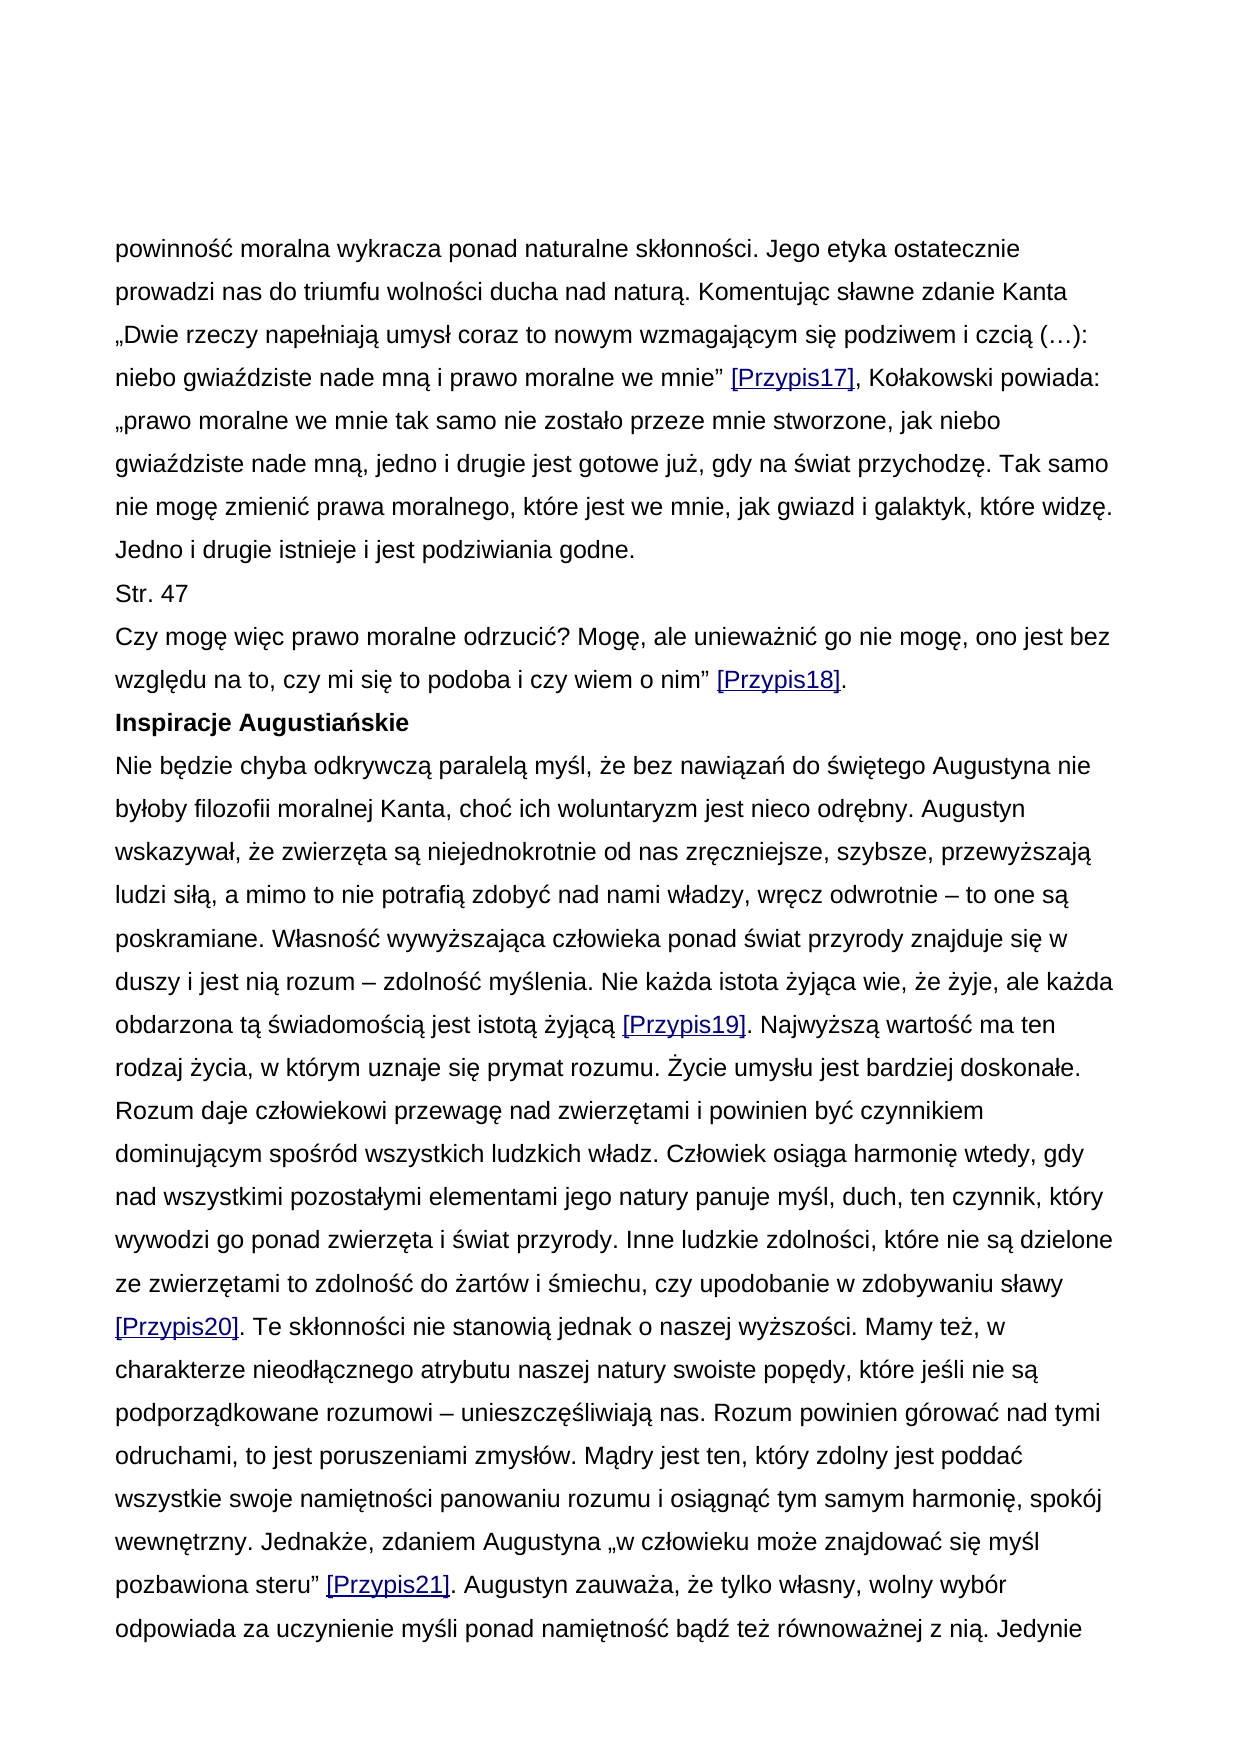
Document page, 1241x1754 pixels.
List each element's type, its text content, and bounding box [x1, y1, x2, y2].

subtitle Inspiracje Augustiańskie [115, 708, 1126, 737]
text powinność moralna wykracza ponad naturalne skłonności. Jego etyka ostatecznie prowadzi nas do triumfu wolności ducha nad naturą. Komentując sławne zdanie Kanta „Dwie rzeczy napełniają umysł coraz to nowym wzmagającym się podziwem i czcią (…): niebo gwiaździste nade mną i prawo moralne we mnie” [Przypis17], Kołakowski powiada: „prawo moralne we mnie tak samo nie zostało przeze mnie stworzone, jak niebo gwiaździste nade mną, jedno i drugie jest gotowe już, gdy na świat przychodzę. Tak samo nie mogę zmienić prawa moralnego, które jest we mnie, jak gwiazd i galaktyk, które widzę. Jedno i drugie istnieje i jest podziwiania godne. [115, 233, 1126, 564]
text Nie będzie chyba odkrywczą paralelą myśl, że bez nawiązań do świętego Augustyna nie byłoby filozofii moralnej Kanta, choć ich woluntaryzm jest nieco odrębny. Augustyn wskazywał, że zwierzęta są niejednokrotnie od nas zręczniejsze, szybsze, przewyższają ludzi siłą, a mimo to nie potrafią zdobyć nad nami władzy, wręcz odwrotnie – to one są poskramiane. Własność wywyższająca człowieka ponad świat przyrody znajduje się w duszy i jest nią rozum – zdolność myślenia. Nie każda istota żyjąca wie, że żyje, ale każda obdarzona tą świadomością jest istotą żyjącą [Przypis19]. Najwyższą wartość ma ten rodzaj życia, w którym uznaje się prymat rozumu. Życie umysłu jest bardziej doskonałe. Rozum daje człowiekowi przewagę nad zwierzętami i powinien być czynnikiem dominującym spośród wszystkich ludzkich władz. Człowiek osiąga harmonię wtedy, gdy nad wszystkimi pozostałymi elementami jego natury panuje myśl, duch, ten czynnik, który wywodzi go ponad zwierzęta i świat przyrody. Inne ludzkie zdolności, które nie są dzielone ze zwierzętami to zdolność do żartów i śmiechu, czy upodobanie w zdobywaniu sławy [Przypis20]. Te skłonności nie stanowią jednak o naszej wyższości. Mamy też, w charakterze nieodłącznego atrybutu naszej natury swoiste popędy, które jeśli nie są podporządkowane rozumowi – unieszczęśliwiają nas. Rozum powinien górować nad tymi odruchami, to jest poruszeniami zmysłów. Mądry jest ten, który zdolny jest poddać wszystkie swoje namiętności panowaniu rozumu i osiągnąć tym samym harmonię, spokój wewnętrzny. Jednakże, zdaniem Augustyna „w człowieku może znajdować się myśl pozbawiona steru” [Przypis21]. Augustyn zauważa, że tylko własny, wolny wybór odpowiada za uczynienie myśli ponad namiętność bądź też równoważnej z nią. Jedynie [115, 751, 1126, 1642]
text Czy mogę więc prawo moralne odrzucić? Mogę, ale unieważnić go nie mogę, ono jest bez względu na to, czy mi się to podoba i czy wiem o nim” [Przypis18]. [115, 622, 1126, 693]
text Str. 47 [115, 578, 1126, 607]
